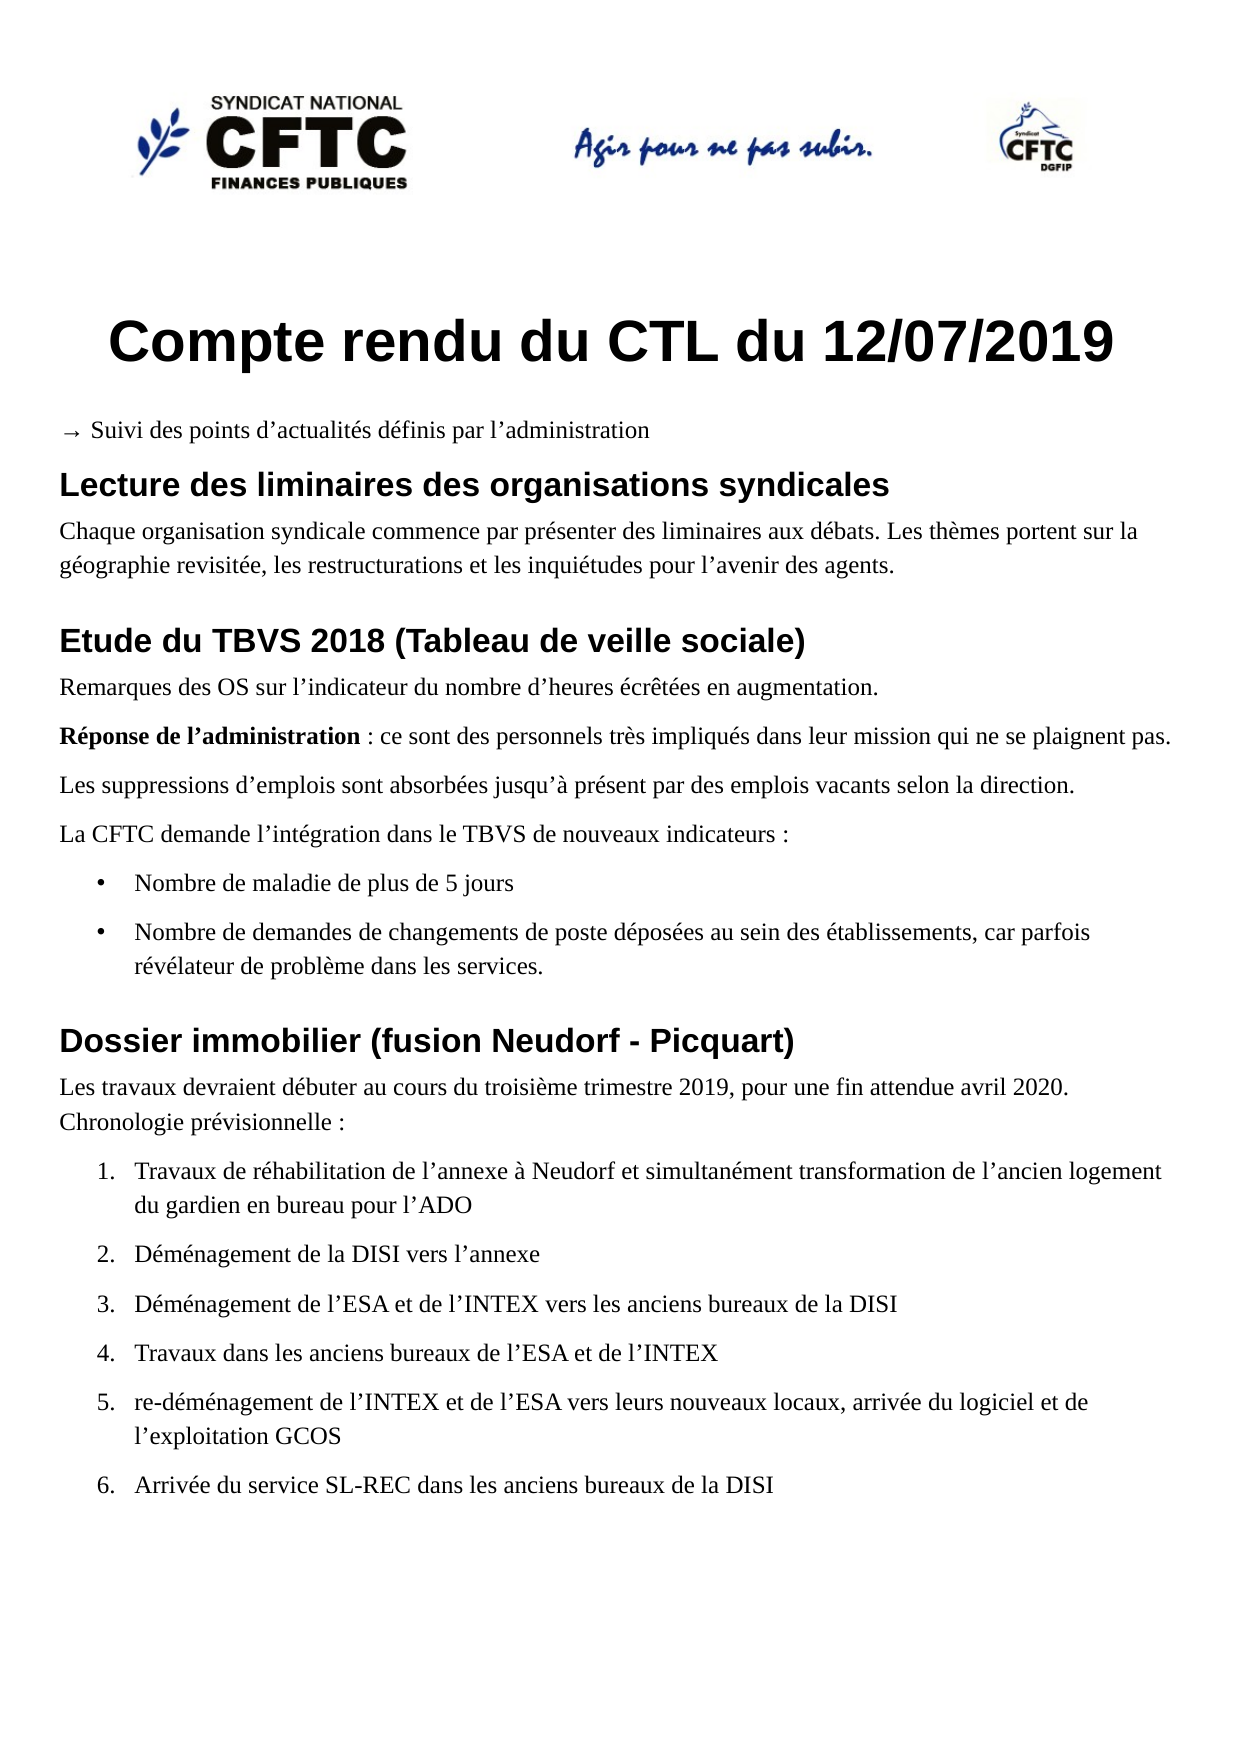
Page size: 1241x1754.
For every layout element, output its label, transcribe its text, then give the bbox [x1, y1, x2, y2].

text Remarques des OS sur l’indicateur du nombre d’heures écrêtées en augmentation. [59, 672, 1181, 700]
list re-déménagement de l’INTEX et de l’ESA vers leurs nouveaux locaux, arrivée du logiciel et de l’exploitation GCOS [97, 1387, 1181, 1450]
list Déménagement de l’ESA et de l’INTEX vers les anciens bureaux de la DISI [97, 1289, 1181, 1317]
text Les travaux devraient débuter au cours du troisième trimestre 2019, pour une fin attendue avril 2020. Chronologie prévisionnelle : [59, 1072, 1181, 1136]
list Travaux dans les anciens bureaux de l’ESA et de l’INTEX [97, 1338, 1181, 1366]
picture [103, 77, 1108, 203]
list Nombre de maladie de plus de 5 jours [97, 868, 1181, 897]
text Chaque organisation syndicale commence par présenter des liminaires aux débats. Les thèmes portent sur la géographie revisitée, les restructurations et les inquiétudes pour l’avenir des agents. [59, 516, 1181, 579]
text Réponse de l’administration : ce sont des personnels très impliqués dans leur mission qui ne se plaignent pas. [59, 721, 1181, 749]
list Arrivée du service SL-REC dans les anciens bureaux de la DISI [97, 1470, 1181, 1499]
subtitle Etude du TBVS 2018 (Tableau de veille sociale) [59, 621, 1181, 659]
list Nombre de demandes de changements de poste déposées au sein des établissements, car parfois révélateur de problème dans les services. [97, 917, 1181, 980]
title Compte rendu du CTL du 12/07/2019 [59, 307, 1181, 374]
list Travaux de réhabilitation de l’annexe à Neudorf et simultanément transformation de l’ancien logement du gardien en bureau pour l’ADO [97, 1156, 1181, 1219]
text Les suppressions d’emplois sont absorbées jusqu’à présent par des emplois vacants selon la direction. [59, 770, 1181, 798]
text La CFTC demande l’intégration dans le TBVS de nouveaux indicateurs : [59, 819, 1181, 848]
subtitle Lecture des liminaires des organisations syndicales [59, 465, 1181, 504]
subtitle Dossier immobilier (fusion Neudorf - Picquart) [59, 1021, 1181, 1060]
text → Suivi des points d’actualités définis par l’administration [59, 415, 1181, 444]
list Déménagement de la DISI vers l’annexe [97, 1239, 1181, 1268]
